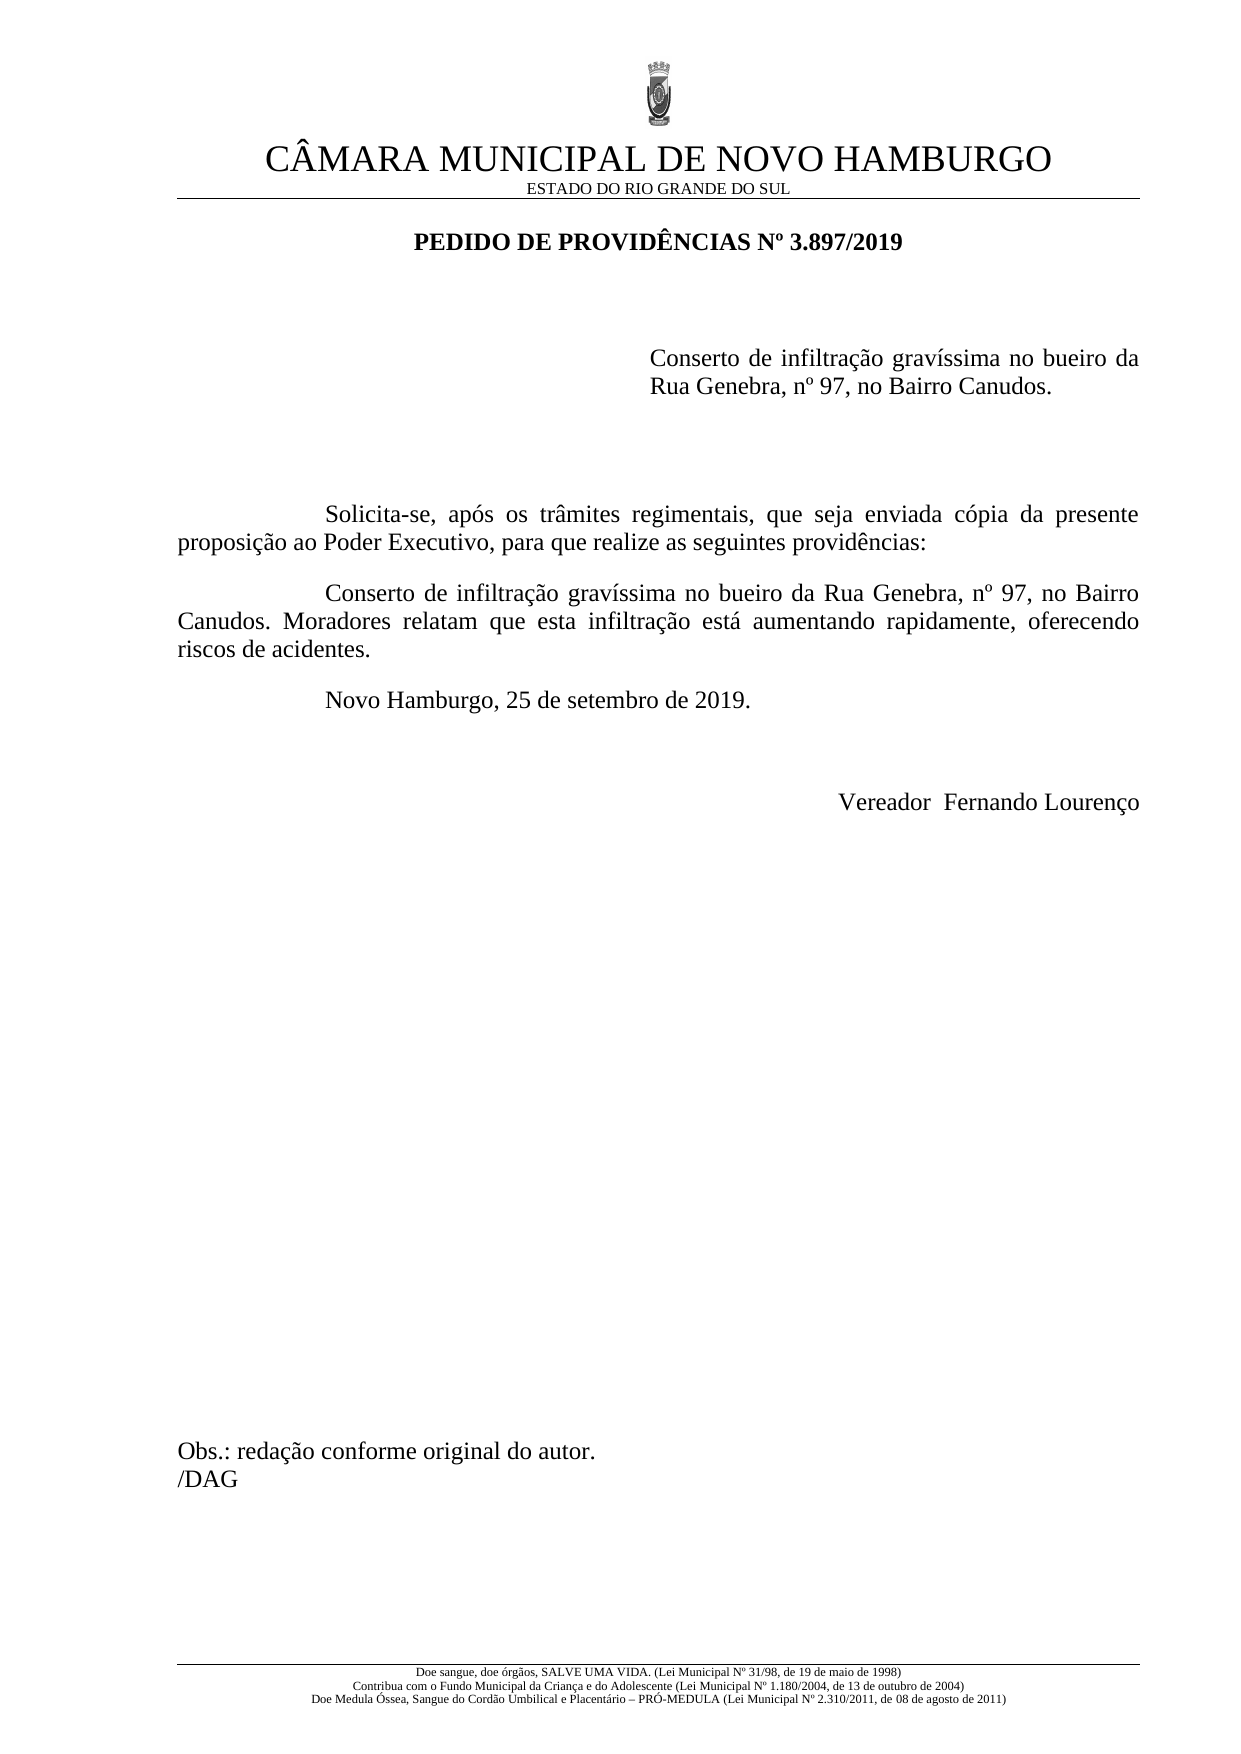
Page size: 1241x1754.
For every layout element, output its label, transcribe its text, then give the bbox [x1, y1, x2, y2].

text Vereador Fernando Lourenço [177, 788, 1140, 816]
text Conserto de infiltração gravíssima no bueiro da Rua Genebra, nº 97, no Bairro Canudos. [649, 344, 1140, 400]
text Conserto de infiltração gravíssima no bueiro da Rua Genebra, nº 97, no Bairro Canudos. Moradores relatam que esta infiltração está aumentando rapidamente, oferecendo riscos de acidentes. [177, 579, 1140, 662]
text Solicita-se, após os trâmites regimentais, que seja enviada cópia da presente proposição ao Poder Executivo, para que realize as seguintes providências: [177, 500, 1140, 556]
text Novo Hamburgo, 25 de setembro de 2019. [177, 686, 1140, 714]
text /DAG [177, 1465, 1140, 1493]
text PEDIDO DE PROVIDÊNCIAS Nº 3.897/2019 [177, 228, 1140, 256]
text Obs.: redação conforme original do autor. [177, 1437, 1140, 1465]
